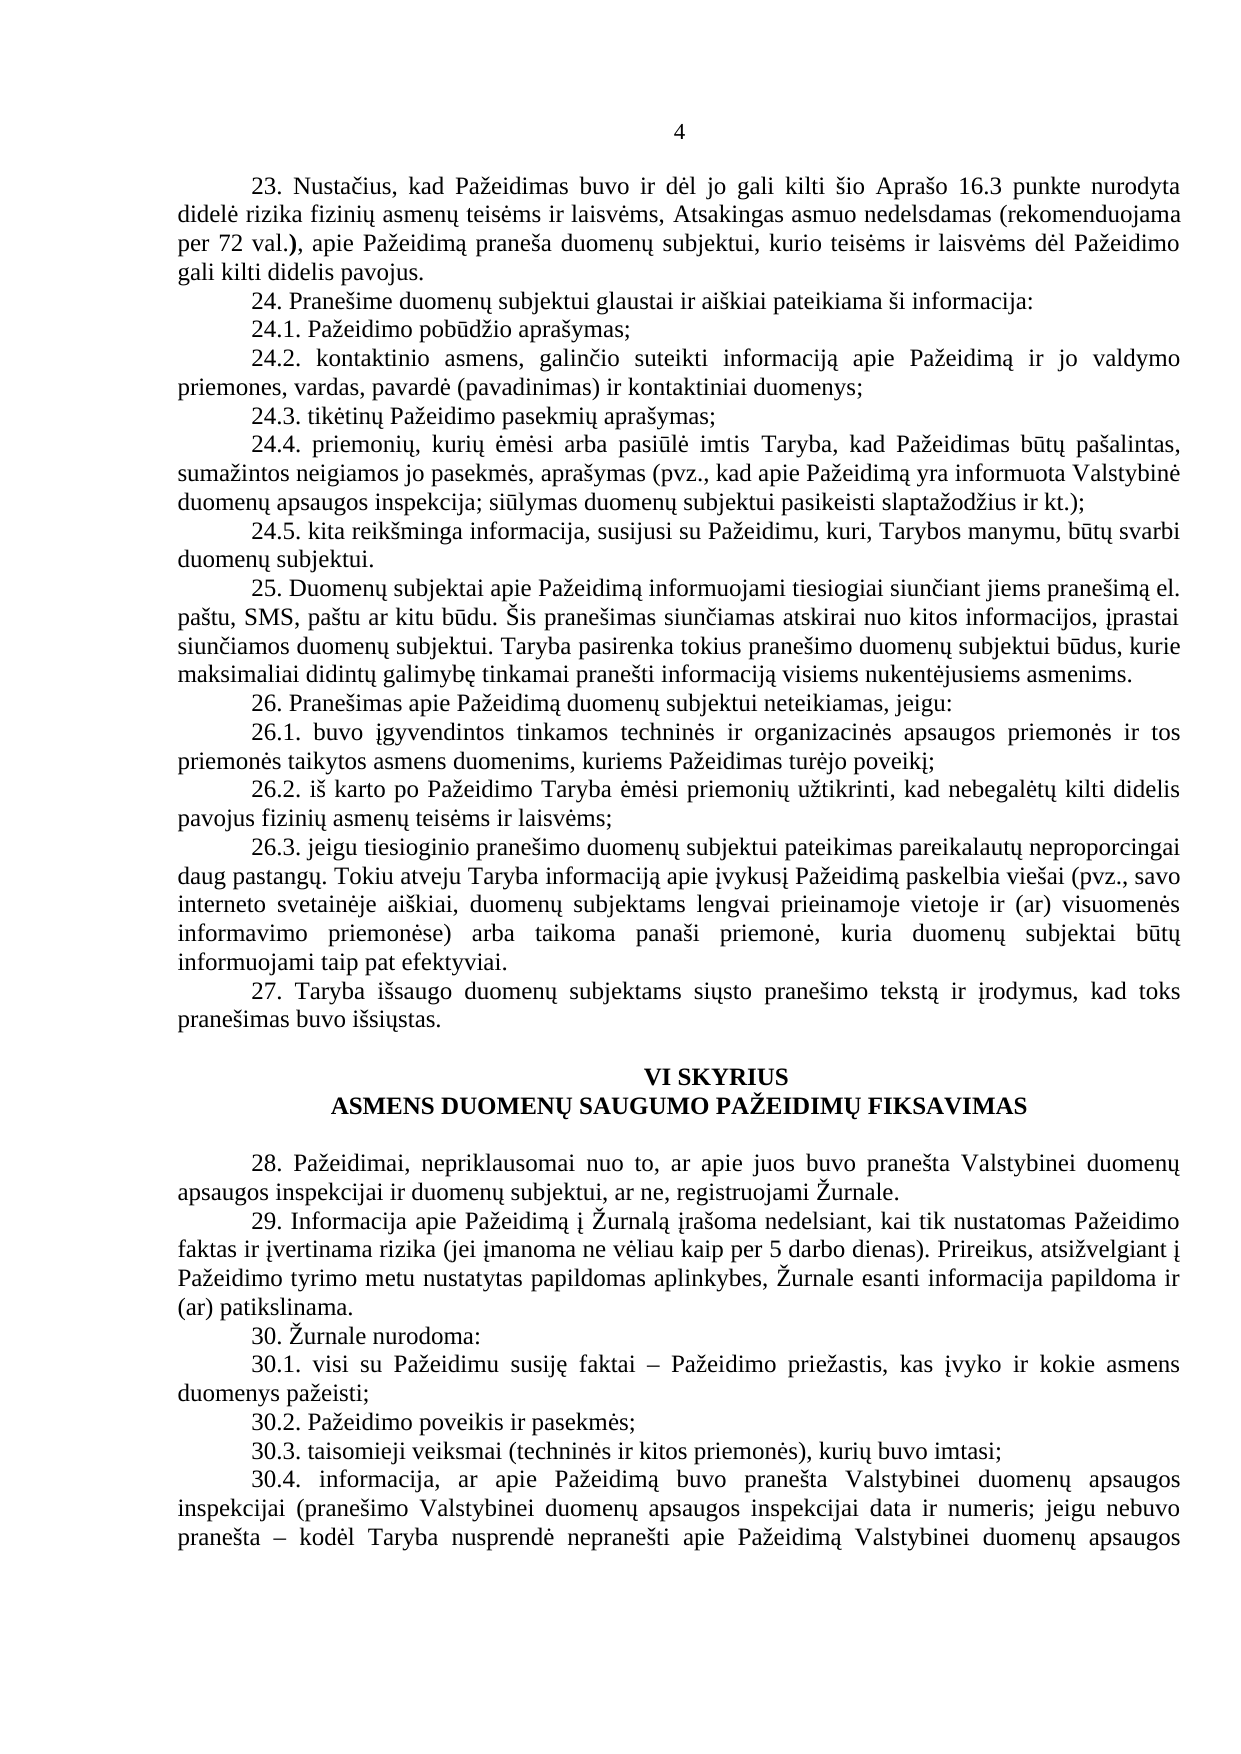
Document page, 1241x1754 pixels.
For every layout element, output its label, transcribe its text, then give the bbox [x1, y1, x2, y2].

text 30.2. Pažeidimo poveikis ir pasekmės; [177, 1407, 1181, 1436]
text 25. Duomenų subjektai apie Pažeidimą informuojami tiesiogiai siunčiant jiems pranešimą el. paštu, SMS, paštu ar kitu būdu. Šis pranešimas siunčiamas atskirai nuo kitos informacijos, įprastai siunčiamos duomenų subjektui. Taryba pasirenka tokius pranešimo duomenų subjektui būdus, kurie maksimaliai didintų galimybę tinkamai pranešti informaciją visiems nukentėjusiems asmenims. [177, 573, 1181, 688]
text 30.4. informacija, ar apie Pažeidimą buvo pranešta Valstybinei duomenų apsaugos inspekcijai (pranešimo Valstybinei duomenų apsaugos inspekcijai data ir numeris; jeigu nebuvo pranešta – kodėl Taryba nusprendė nepranešti apie Pažeidimą Valstybinei duomenų apsaugos [177, 1464, 1181, 1551]
text 29. Informacija apie Pažeidimą į Žurnalą įrašoma nedelsiant, kai tik nustatomas Pažeidimo faktas ir įvertinama rizika (jei įmanoma ne vėliau kaip per 5 darbo dienas). Prireikus, atsižvelgiant į Pažeidimo tyrimo metu nustatytas papildomas aplinkybes, Žurnale esanti informacija papildoma ir (ar) patikslinama. [177, 1206, 1181, 1321]
text ASMENS DUOMENŲ SAUGUMO PAŽEIDIMŲ FIKSAVIMAS [177, 1091, 1181, 1119]
text 28. Pažeidimai, nepriklausomai nuo to, ar apie juos buvo pranešta Valstybinei duomenų apsaugos inspekcijai ir duomenų subjektui, ar ne, registruojami Žurnale. [177, 1148, 1181, 1206]
text 27. Taryba išsaugo duomenų subjektams siųsto pranešimo tekstą ir įrodymus, kad toks pranešimas buvo išsiųstas. [177, 976, 1181, 1033]
text 24.1. Pažeidimo pobūdžio aprašymas; [177, 314, 1181, 343]
text 26.1. buvo įgyvendintos tinkamos techninės ir organizacinės apsaugos priemonės ir tos priemonės taikytos asmens duomenims, kuriems Pažeidimas turėjo poveikį; [177, 717, 1181, 774]
text 24. Pranešime duomenų subjektui glaustai ir aiškiai pateikiama ši informacija: [177, 286, 1181, 314]
text 24.3. tikėtinų Pažeidimo pasekmių aprašymas; [177, 401, 1181, 429]
text 30. Žurnale nurodoma: [177, 1321, 1181, 1349]
text 24.4. priemonių, kurių ėmėsi arba pasiūlė imtis Taryba, kad Pažeidimas būtų pašalintas, sumažintos neigiamos jo pasekmės, aprašymas (pvz., kad apie Pažeidimą yra informuota Valstybinė duomenų apsaugos inspekcija; siūlymas duomenų subjektui pasikeisti slaptažodžius ir kt.); [177, 429, 1181, 516]
text 30.3. taisomieji veiksmai (techninės ir kitos priemonės), kurių buvo imtasi; [177, 1436, 1181, 1464]
text 24.5. kita reikšminga informacija, susijusi su Pažeidimu, kuri, Tarybos manymu, būtų svarbi duomenų subjektui. [177, 516, 1181, 573]
text VI SKYRIUS [177, 1062, 1181, 1091]
text 30.1. visi su Pažeidimu susiję faktai – Pažeidimo priežastis, kas įvyko ir kokie asmens duomenys pažeisti; [177, 1349, 1181, 1407]
text 23. Nustačius, kad Pažeidimas buvo ir dėl jo gali kilti šio Aprašo 16.3 punkte nurodyta didelė rizika fizinių asmenų teisėms ir laisvėms, Atsakingas asmuo nedelsdamas (rekomenduojama per 72 val.), apie Pažeidimą praneša duomenų subjektui, kurio teisėms ir laisvėms dėl Pažeidimo gali kilti didelis pavojus. [177, 171, 1181, 286]
text 26.2. iš karto po Pažeidimo Taryba ėmėsi priemonių užtikrinti, kad nebegalėtų kilti didelis pavojus fizinių asmenų teisėms ir laisvėms; [177, 774, 1181, 832]
text 24.2. kontaktinio asmens, galinčio suteikti informaciją apie Pažeidimą ir jo valdymo priemones, vardas, pavardė (pavadinimas) ir kontaktiniai duomenys; [177, 343, 1181, 401]
text 26. Pranešimas apie Pažeidimą duomenų subjektui neteikiamas, jeigu: [177, 688, 1181, 717]
text 26.3. jeigu tiesioginio pranešimo duomenų subjektui pateikimas pareikalautų neproporcingai daug pastangų. Tokiu atveju Taryba informaciją apie įvykusį Pažeidimą paskelbia viešai (pvz., savo interneto svetainėje aiškiai, duomenų subjektams lengvai prieinamoje vietoje ir (ar) visuomenės informavimo priemonėse) arba taikoma panaši priemonė, kuria duomenų subjektai būtų informuojami taip pat efektyviai. [177, 832, 1181, 976]
